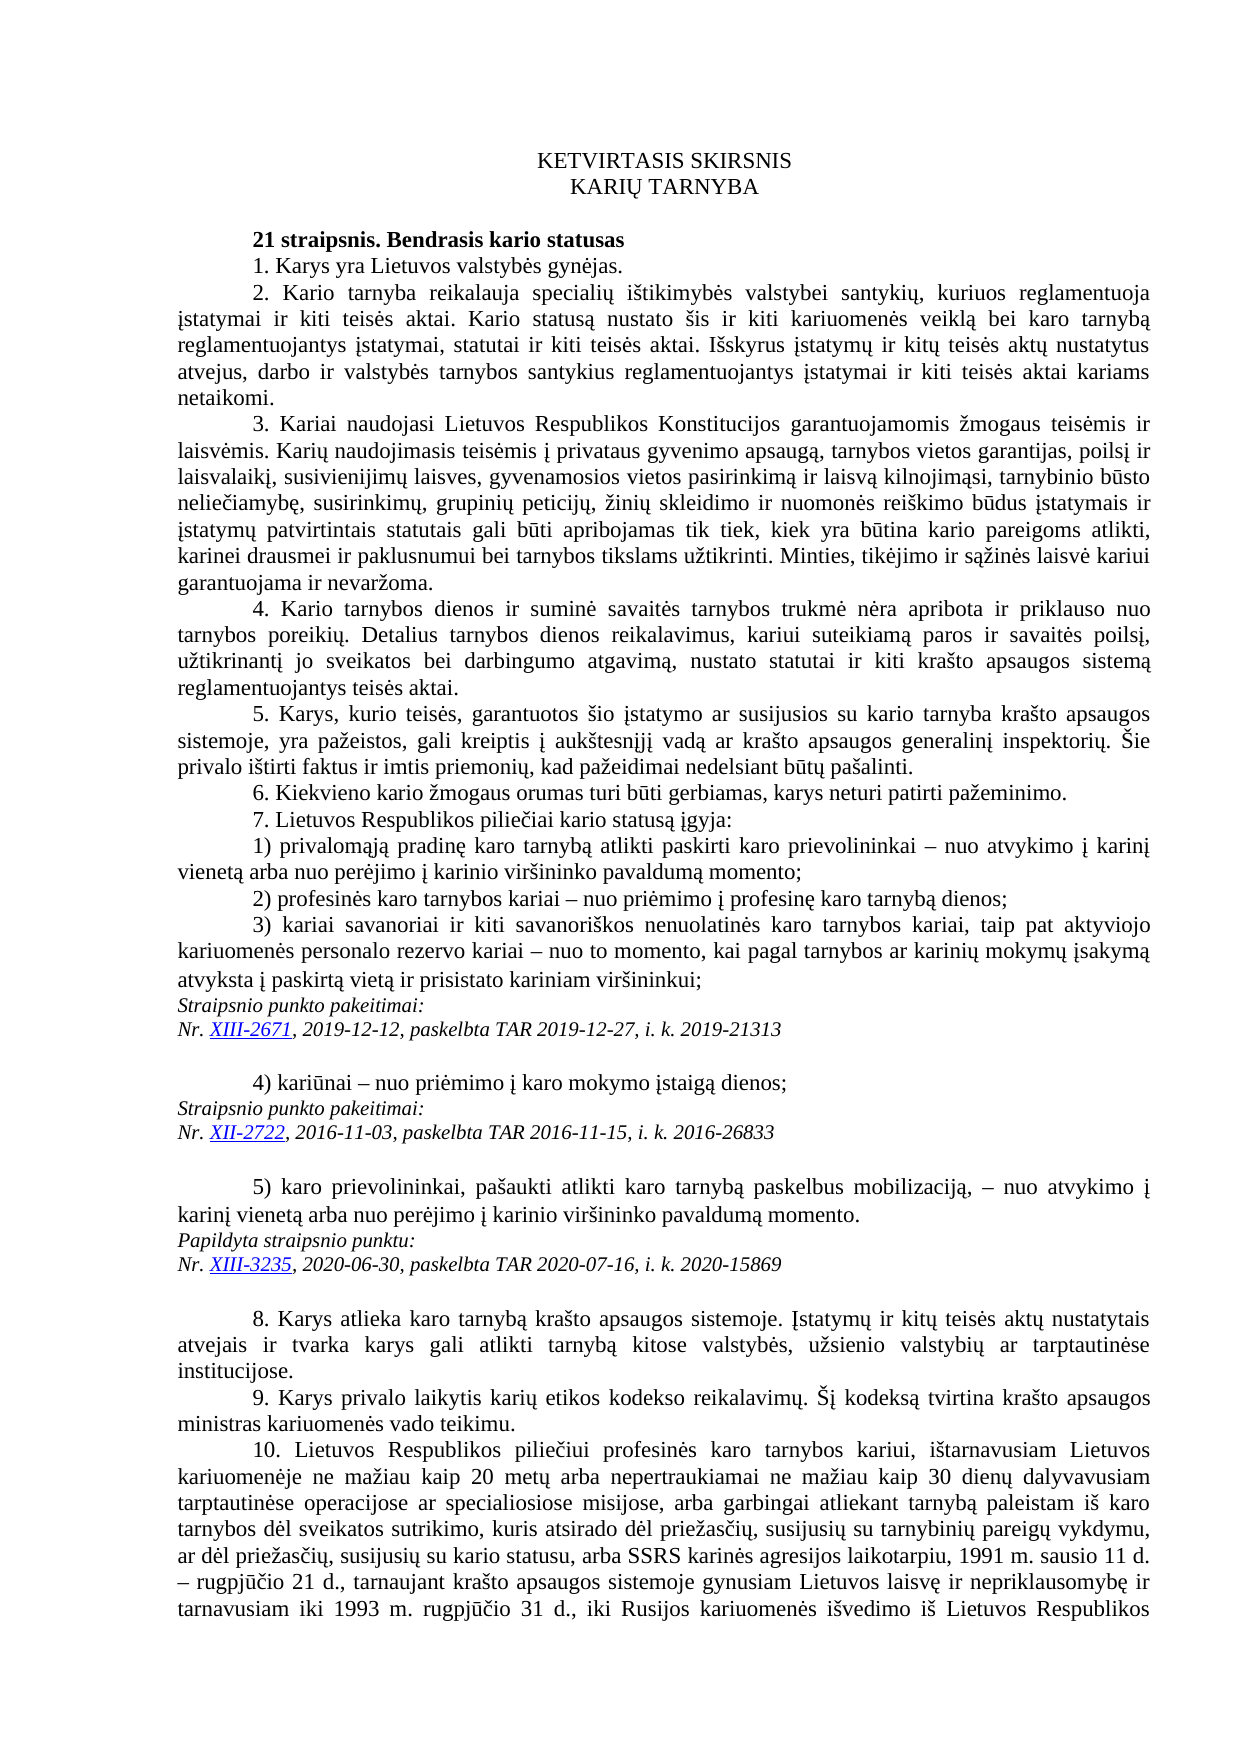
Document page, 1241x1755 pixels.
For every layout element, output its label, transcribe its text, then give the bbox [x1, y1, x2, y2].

text 1) privalomąją pradinę karo tarnybą atlikti paskirti karo prievolininkai – nuo atvykimo į karinį vienetą arba nuo perėjimo į karinio viršininko pavaldumą momento; [177, 832, 1152, 885]
text 5. Karys, kurio teisės, garantuotos šio įstatymo ar susijusios su kario tarnyba krašto apsaugos sistemoje, yra pažeistos, gali kreiptis į aukštesnįjį vadą ar krašto apsaugos generalinį inspektorių. Šie privalo ištirti faktus ir imtis priemonių, kad pažeidimai nedelsiant būtų pašalinti. [177, 700, 1152, 779]
text 3. Kariai naudojasi Lietuvos Respublikos Konstitucijos garantuojamomis žmogaus teisėmis ir laisvėmis. Karių naudojimasis teisėmis į privataus gyvenimo apsaugą, tarnybos vietos garantijas, poilsį ir laisvalaikį, susivienijimų laisves, gyvenamosios vietos pasirinkimą ir laisvą kilnojimąsi, tarnybinio būsto neliečiamybę, susirinkimų, grupinių peticijų, žinių skleidimo ir nuomonės reiškimo būdus įstatymais ir įstatymų patvirtintais statutais gali būti apribojamas tik tiek, kiek yra būtina kario pareigoms atlikti, karinei drausmei ir paklusnumui bei tarnybos tikslams užtikrinti. Minties, tikėjimo ir sąžinės laisvė kariui garantuojama ir nevaržoma. [177, 410, 1152, 595]
text 2. Kario tarnyba reikalauja specialių ištikimybės valstybei santykių, kuriuos reglamentuoja įstatymai ir kiti teisės aktai. Kario statusą nustato šis ir kiti kariuomenės veiklą bei karo tarnybą reglamentuojantys įstatymai, statutai ir kiti teisės aktai. Išskyrus įstatymų ir kitų teisės aktų nustatytus atvejus, darbo ir valstybės tarnybos santykius reglamentuojantys įstatymai ir kiti teisės aktai kariams netaikomi. [177, 279, 1152, 410]
text Straipsnio punkto pakeitimai: [177, 993, 1152, 1017]
text 6. Kiekvieno kario žmogaus orumas turi būti gerbiamas, karys neturi patirti pažeminimo. [177, 779, 1152, 806]
text 5) karo prievolininkai, pašaukti atlikti karo tarnybą paskelbus mobilizaciją, – nuo atvykimo į karinį vienetą arba nuo perėjimo į karinio viršininko pavaldumą momento. [177, 1173, 1152, 1228]
text Papildyta straipsnio punktu: [177, 1228, 1152, 1252]
text Nr. XIII-2671, 2019-12-12, paskelbta TAR 2019-12-27, i. k. 2019-21313 [177, 1017, 1152, 1041]
text 21 straipsnis. Bendrasis kario statusas [177, 226, 1152, 252]
text KETVIRTASIS SKIRSNIS [177, 147, 1152, 173]
text 4) kariūnai – nuo priėmimo į karo mokymo įstaigą dienos; [177, 1069, 1152, 1096]
text Nr. XII-2722, 2016-11-03, paskelbta TAR 2016-11-15, i. k. 2016-26833 [177, 1120, 1152, 1144]
text 10. Lietuvos Respublikos piliečiui profesinės karo tarnybos kariui, ištarnavusiam Lietuvos kariuomenėje ne mažiau kaip 20 metų arba nepertraukiamai ne mažiau kaip 30 dienų dalyvavusiam tarptautinėse operacijose ar specialiosiose misijose, arba garbingai atliekant tarnybą paleistam iš karo tarnybos dėl sveikatos sutrikimo, kuris atsirado dėl priežasčių, susijusių su tarnybinių pareigų vykdymu, ar dėl priežasčių, susijusių su kario statusu, arba SSRS karinės agresijos laikotarpiu, 1991 m. sausio 11 d. – rugpjūčio 21 d., tarnaujant krašto apsaugos sistemoje gynusiam Lietuvos laisvę ir nepriklausomybę ir tarnavusiam iki 1993 m. rugpjūčio 31 d., iki Rusijos kariuomenės išvedimo iš Lietuvos Respublikos [177, 1436, 1152, 1621]
text Nr. XIII-3235, 2020-06-30, paskelbta TAR 2020-07-16, i. k. 2020-15869 [177, 1252, 1152, 1276]
text 1. Karys yra Lietuvos valstybės gynėjas. [177, 252, 1152, 279]
text 2) profesinės karo tarnybos kariai – nuo priėmimo į profesinę karo tarnybą dienos; [177, 885, 1152, 911]
text 3) kariai savanoriai ir kiti savanoriškos nenuolatinės karo tarnybos kariai, taip pat aktyviojo kariuomenės personalo rezervo kariai – nuo to momento, kai pagal tarnybos ar karinių mokymų įsakymą atvyksta į paskirtą vietą ir prisistato kariniam viršininkui; [177, 911, 1152, 993]
text KARIŲ TARNYBA [177, 173, 1152, 199]
text 4. Kario tarnybos dienos ir suminė savaitės tarnybos trukmė nėra apribota ir priklauso nuo tarnybos poreikių. Detalius tarnybos dienos reikalavimus, kariui suteikiamą paros ir savaitės poilsį, užtikrinantį jo sveikatos bei darbingumo atgavimą, nustato statutai ir kiti krašto apsaugos sistemą reglamentuojantys teisės aktai. [177, 595, 1152, 700]
text 8. Karys atlieka karo tarnybą krašto apsaugos sistemoje. Įstatymų ir kitų teisės aktų nustatytais atvejais ir tvarka karys gali atlikti tarnybą kitose valstybės, užsienio valstybių ar tarptautinėse institucijose. [177, 1305, 1152, 1384]
text 7. Lietuvos Respublikos piliečiai kario statusą įgyja: [177, 806, 1152, 832]
text Straipsnio punkto pakeitimai: [177, 1096, 1152, 1120]
text 9. Karys privalo laikytis karių etikos kodekso reikalavimų. Šį kodeksą tvirtina krašto apsaugos ministras kariuomenės vado teikimu. [177, 1384, 1152, 1436]
